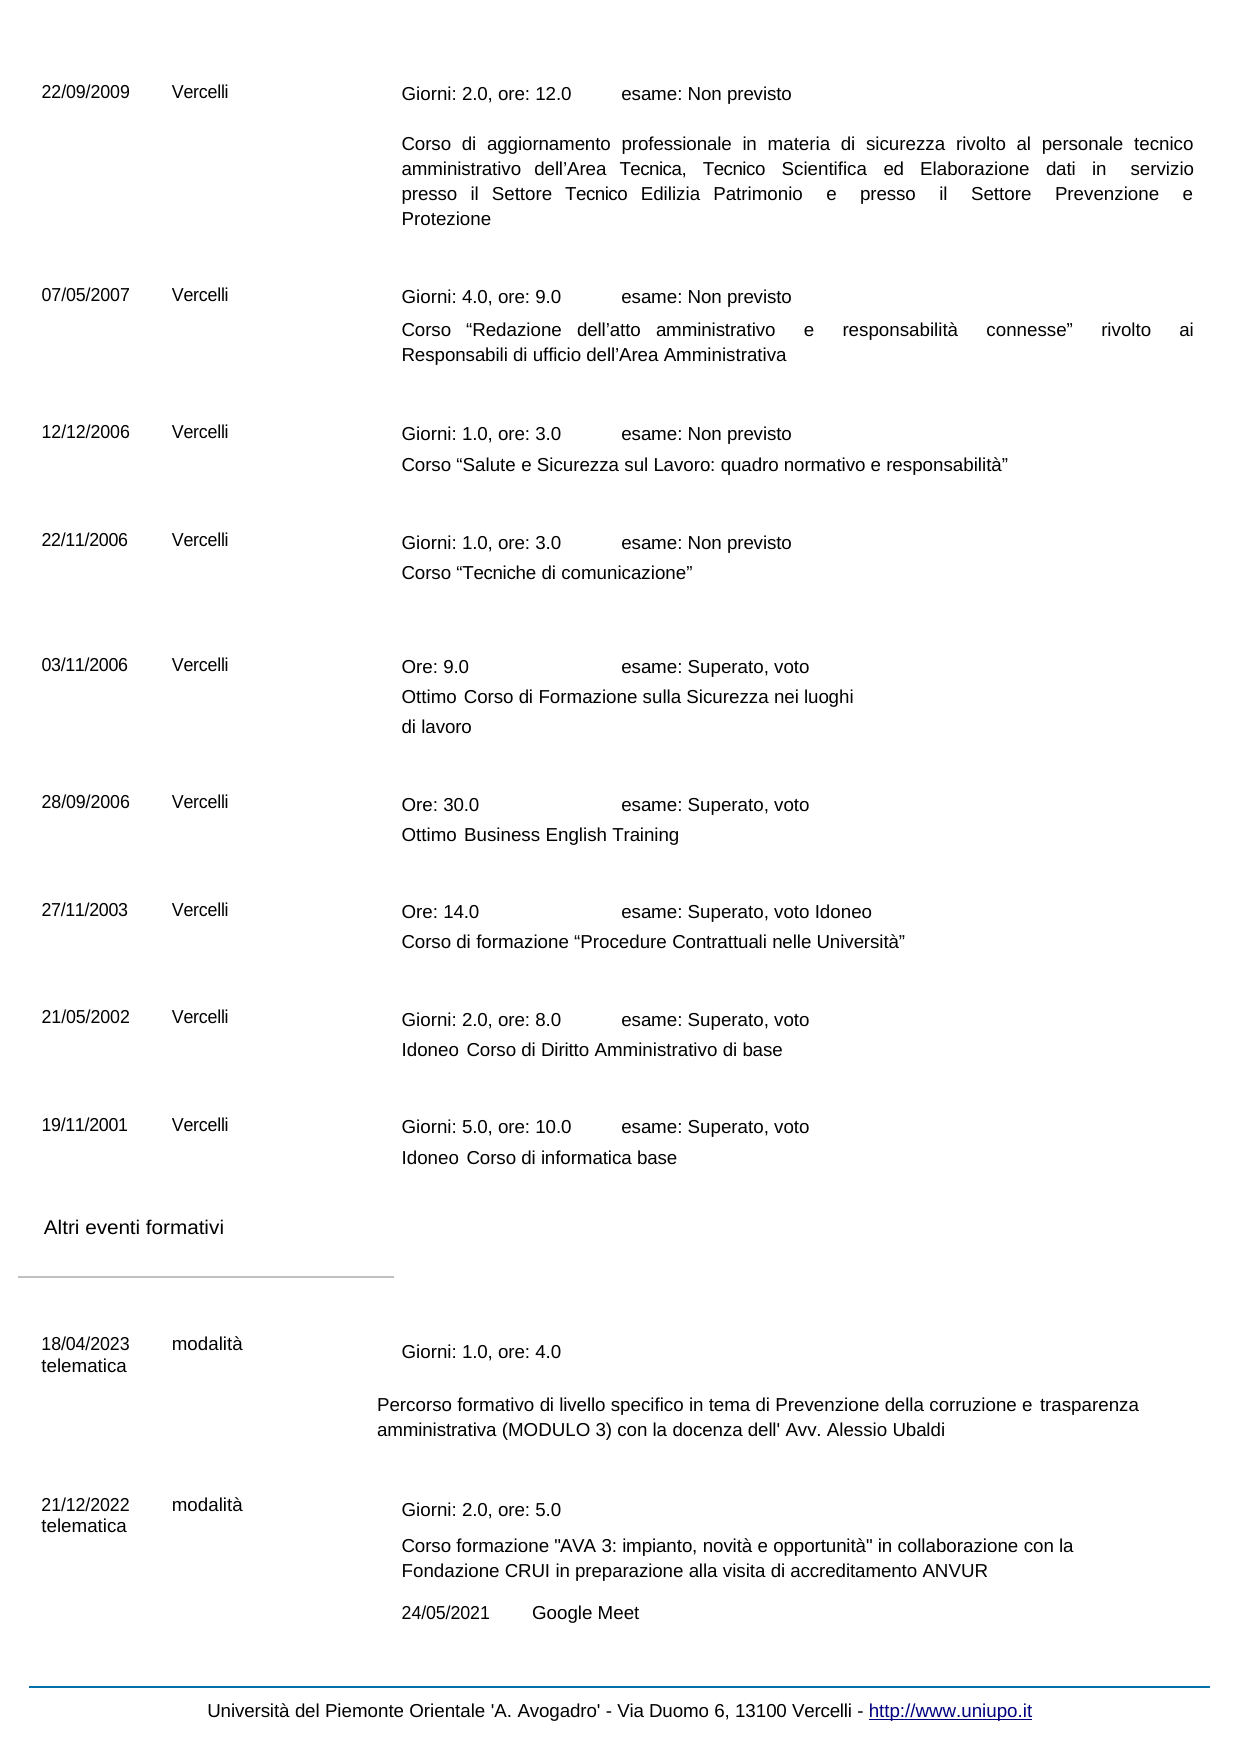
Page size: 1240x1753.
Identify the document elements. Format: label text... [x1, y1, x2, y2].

text 03/11/2006 Vercelli Ore: 9.0 esame: Superato, voto Ottimo Corso di Formazione sulla Sicurezza nei luoghi di lavoro [41, 653, 869, 738]
text 12/12/2006 Vercelli Giorni: 1.0, ore: 3.0 esame: Non previsto [41, 421, 1223, 444]
text 22/09/2009 Vercelli Giorni: 2.0, ore: 12.0 esame: Non previsto [41, 81, 1223, 105]
text 22/11/2006 Vercelli Giorni: 1.0, ore: 3.0 esame: Non previsto Corso “Tecniche di comunicazione” [41, 529, 792, 583]
text Giorni: 2.0, ore: 5.0 [401, 1499, 1223, 1520]
subtitle Altri eventi formativi [44, 1216, 1223, 1239]
text 21/12/2022 modalità telematica [41, 1494, 332, 1537]
text 27/11/2003 Vercelli Ore: 14.0 esame: Superato, voto Idoneo Corso di formazione “Procedure Contrattuali nelle Università” [41, 899, 905, 953]
text Corso “Salute e Sicurezza sul Lavoro: quadro normativo e responsabilità” [401, 454, 1223, 476]
text Giorni: 1.0, ore: 4.0 [401, 1341, 1223, 1362]
text Corso formazione "AVA 3: impianto, novità e opportunità" in collaborazione con la Fondazione CRUI in preparazione alla visita di accreditamento ANVUR [401, 1535, 1123, 1581]
text 28/09/2006 Vercelli Ore: 30.0 esame: Superato, voto Ottimo Business English Training [41, 791, 869, 845]
text Corso “Redazione dell’atto amministrativo e responsabilità connesse” rivolto ai Responsabili di ufficio dell’Area Amministrativa [401, 319, 1194, 366]
text 24/05/2021 Google Meet [401, 1602, 1223, 1623]
text 19/11/2001 Vercelli Giorni: 5.0, ore: 10.0 esame: Superato, voto Idoneo Corso di informatica base [41, 1114, 871, 1168]
text 07/05/2007 Vercelli Giorni: 4.0, ore: 9.0 esame: Non previsto [41, 284, 1223, 308]
text Corso di aggiornamento professionale in materia di sicurezza rivolto al personale tecnico amministrativo dell’Area Tecnica, Tecnico Scientifica ed Elaborazione dati in servizio presso il Settore Tecnico Edilizia Patrimonio e presso il Settore Prevenzione e Protezione [401, 133, 1194, 229]
text 21/05/2002 Vercelli Giorni: 2.0, ore: 8.0 esame: Superato, voto Idoneo Corso di Diritto Amministrativo di base [41, 1006, 871, 1061]
text 18/04/2023 modalità telematica [41, 1333, 332, 1376]
text Percorso formativo di livello specifico in tema di Prevenzione della corruzione e trasparenza amministrativa (MODULO 3) con la docenza dell' Avv. Alessio Ubaldi [377, 1394, 1146, 1440]
